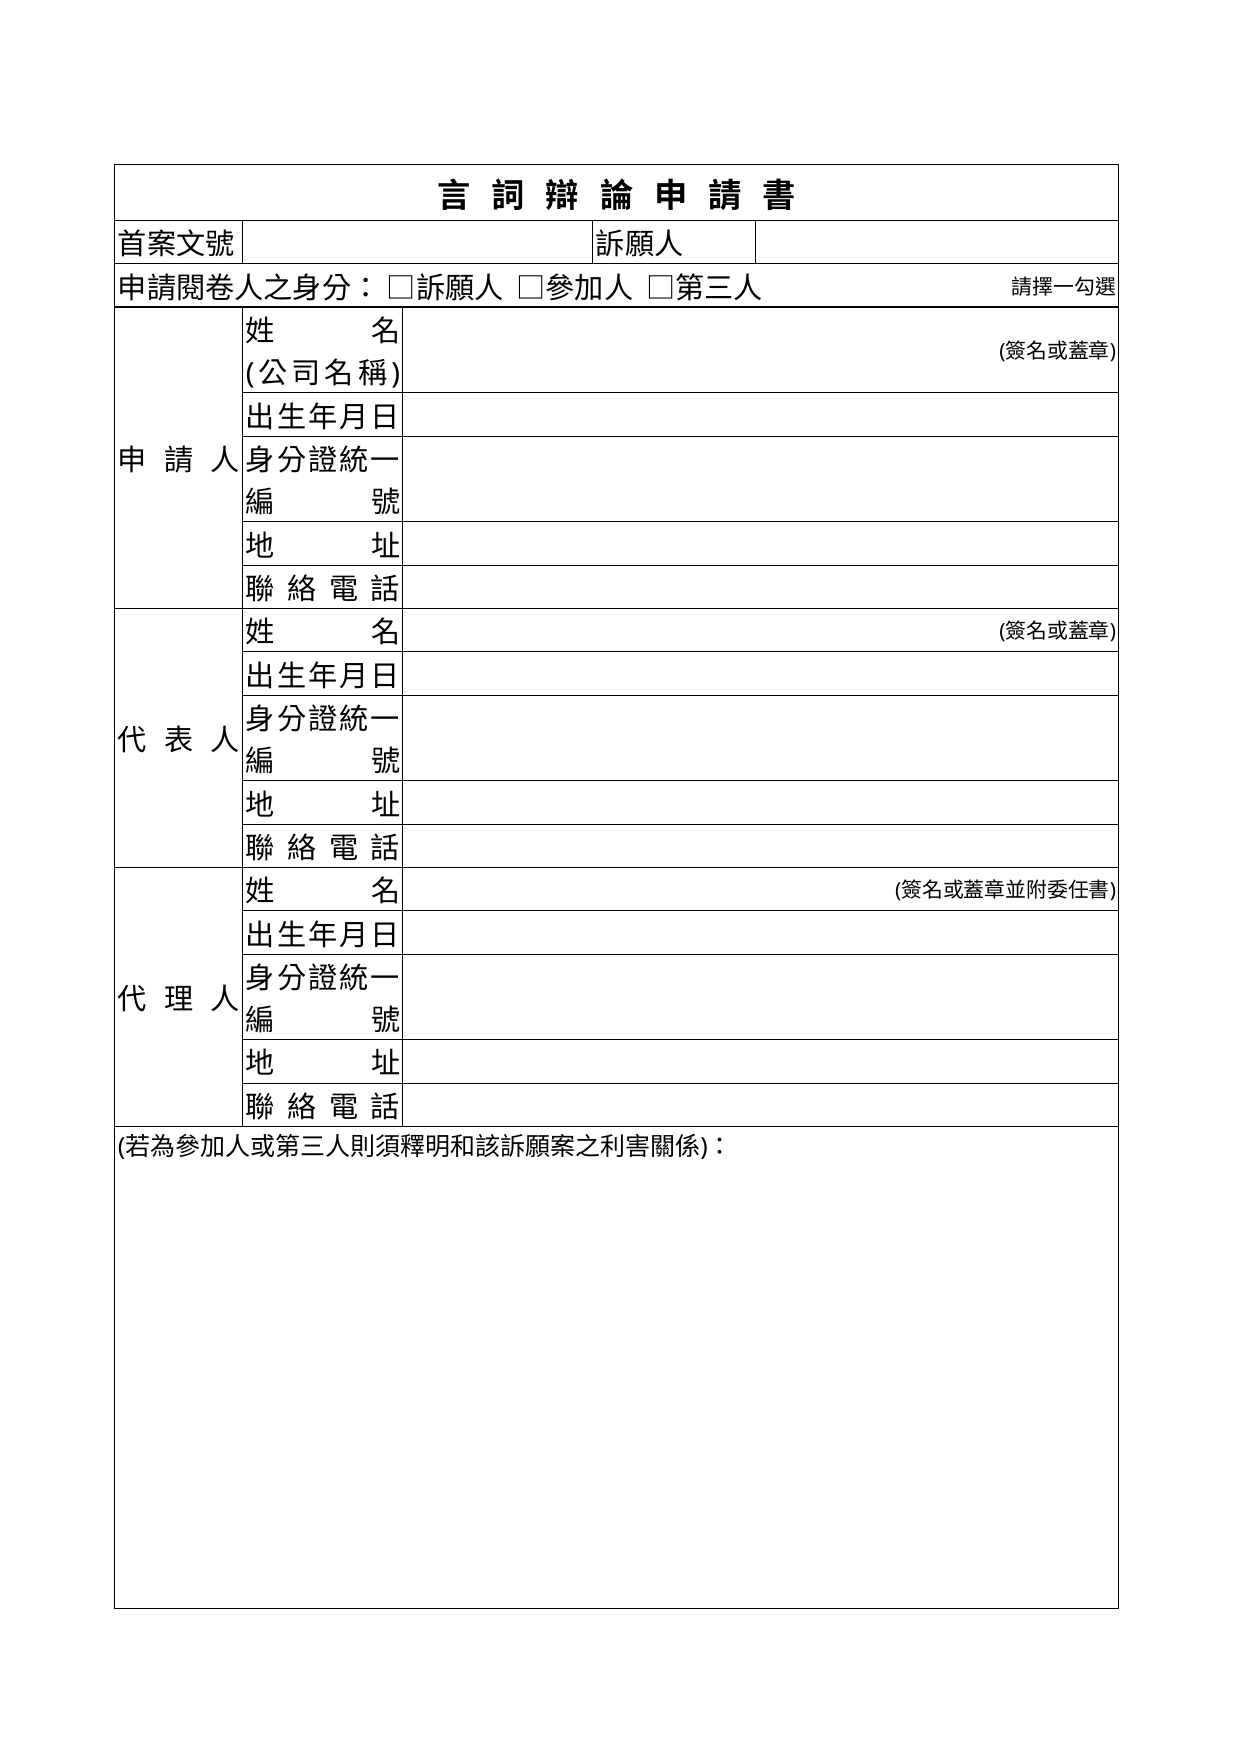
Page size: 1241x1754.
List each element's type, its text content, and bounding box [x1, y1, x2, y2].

table_cell [403, 393, 1118, 436]
table_cell [243, 221, 592, 263]
table_cell (簽名或蓋章) [403, 308, 1118, 392]
table_cell 代理人 [115, 868, 242, 1126]
table_cell 出生年月日 [243, 393, 402, 436]
table_cell 姓名 [243, 868, 402, 910]
table_cell (簽名或蓋章並附委任書) [403, 868, 1118, 910]
table_cell [403, 825, 1118, 867]
table_cell 姓名 [243, 609, 402, 651]
table_cell 地址 [243, 522, 402, 564]
table_cell 代表人 [115, 609, 242, 867]
table_cell [756, 221, 1118, 263]
table_cell 地址 [243, 1040, 402, 1082]
table_cell 身分證統一編號 [243, 696, 402, 780]
table_cell [403, 522, 1118, 564]
table_cell 出生年月日 [243, 911, 402, 953]
table_cell [403, 437, 1118, 521]
table_cell 聯絡電話 [243, 566, 402, 608]
table_cell 地址 [243, 781, 402, 823]
table_cell 出生年月日 [243, 652, 402, 694]
table_cell 身分證統一編號 [243, 437, 402, 521]
table_cell [403, 696, 1118, 780]
table_cell (若為參加人或第三人則須釋明和該訴願案之利害關係)： [115, 1127, 1118, 1608]
table_cell [403, 1084, 1118, 1126]
table_cell (簽名或蓋章) [403, 609, 1118, 651]
table_cell [403, 1040, 1118, 1082]
table_cell [403, 911, 1118, 953]
table_cell [403, 566, 1118, 608]
table_header 言詞辯論申請書 [115, 165, 1118, 220]
table_cell [403, 781, 1118, 823]
table_cell 請擇一勾選 [830, 264, 1118, 306]
table_cell 姓名 (公司名稱) [243, 308, 402, 392]
table_cell 申請閱卷人之身分： □訴願人 □參加人 □第三人 [115, 264, 830, 306]
table_cell 首案文號 [115, 221, 242, 263]
table_cell 聯絡電話 [243, 825, 402, 867]
table_cell 身分證統一編號 [243, 955, 402, 1039]
table_cell 訴願人 [593, 221, 755, 263]
table_cell [403, 652, 1118, 694]
table_cell [403, 955, 1118, 1039]
table_cell 聯絡電話 [243, 1084, 402, 1126]
table_cell 申請人 [115, 308, 242, 608]
